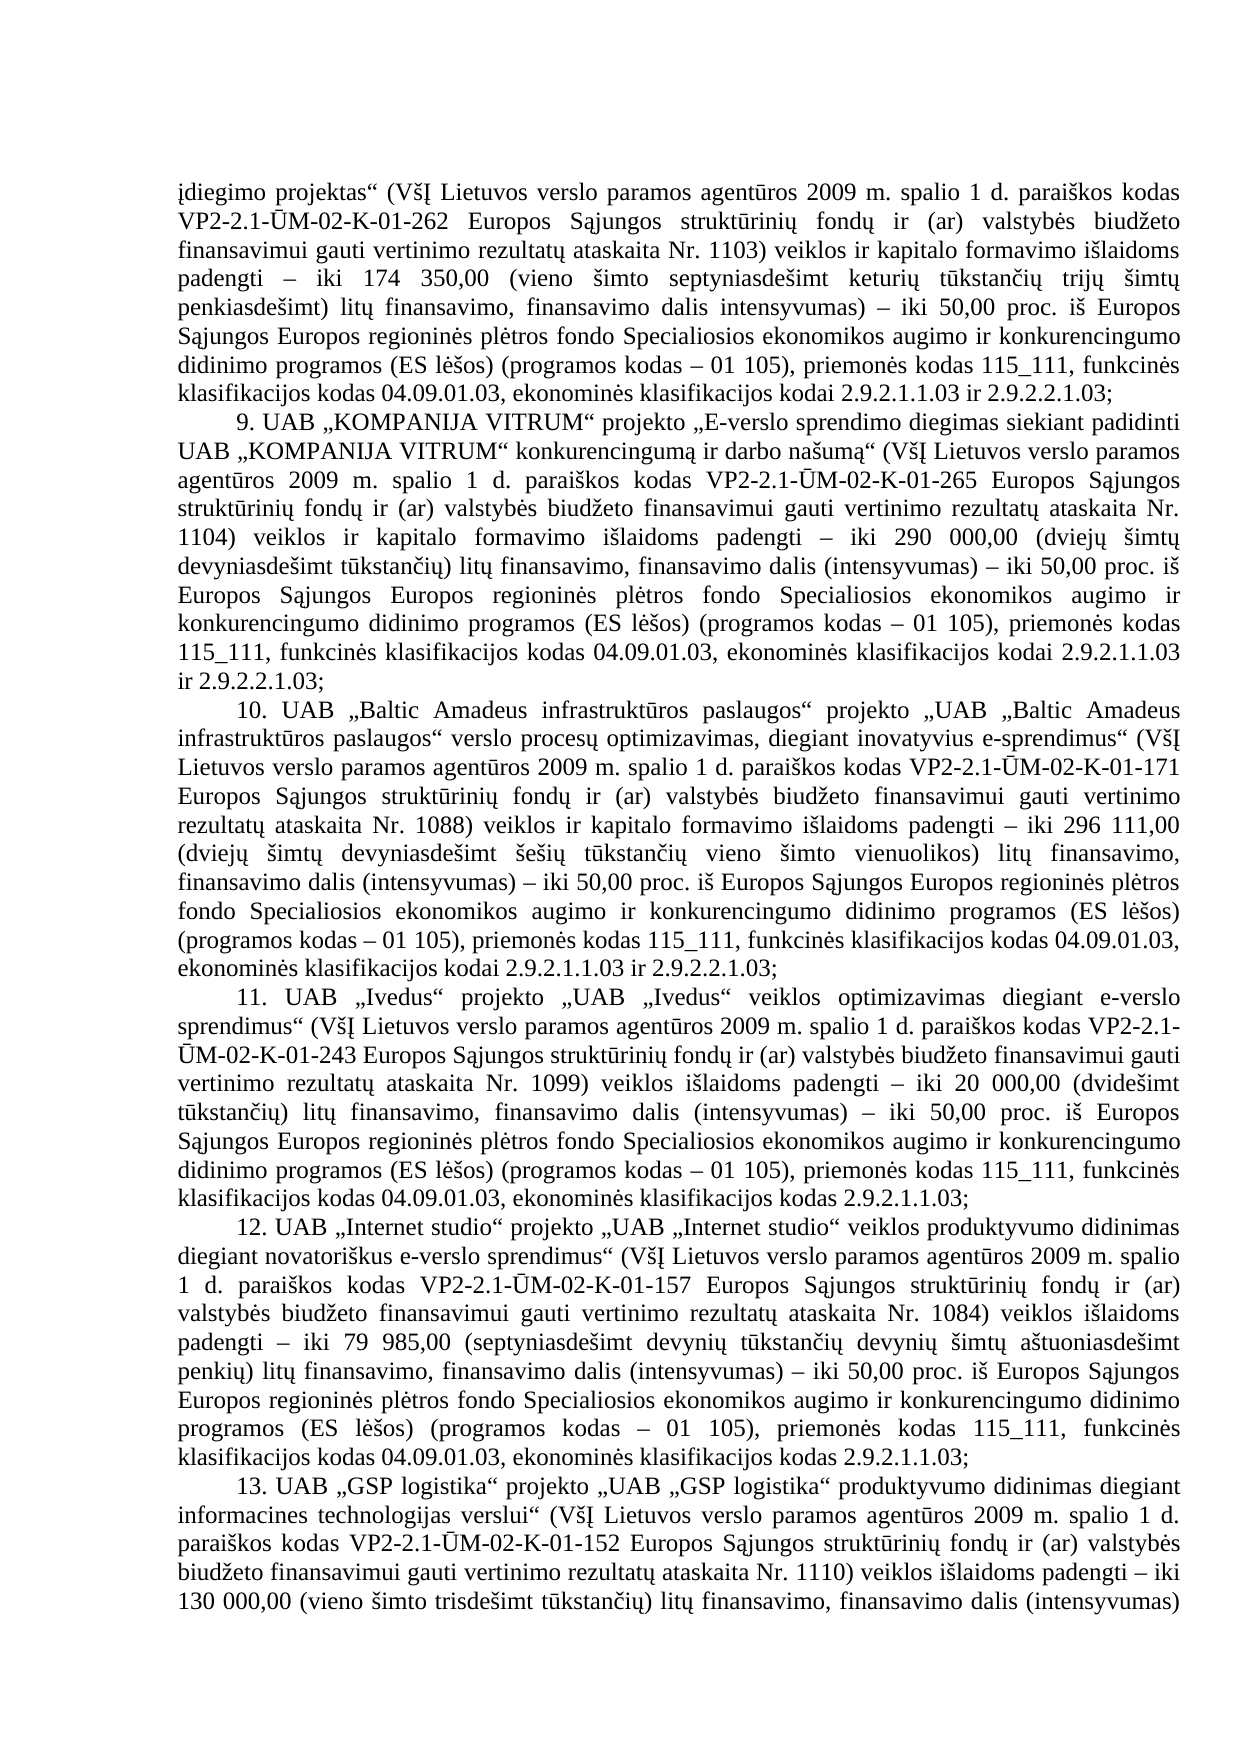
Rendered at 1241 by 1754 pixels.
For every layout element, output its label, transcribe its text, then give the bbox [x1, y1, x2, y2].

text 11. UAB „Ivedus“ projekto „UAB „Ivedus“ veiklos optimizavimas diegiant e-verslo sprendimus“ (VšĮ Lietuvos verslo paramos agentūros 2009 m. spalio 1 d. paraiškos kodas VP2-2.1-ŪM-02-K-01-243 Europos Sąjungos struktūrinių fondų ir (ar) valstybės biudžeto finansavimui gauti vertinimo rezultatų ataskaita Nr. 1099) veiklos išlaidoms padengti – iki 20 000,00 (dvidešimt tūkstančių) litų finansavimo, finansavimo dalis (intensyvumas) – iki 50,00 proc. iš Europos Sąjungos Europos regioninės plėtros fondo Specialiosios ekonomikos augimo ir konkurencingumo didinimo programos (ES lėšos) (programos kodas – 01 105), priemonės kodas 115_111, funkcinės klasifikacijos kodas 04.09.01.03, ekonominės klasifikacijos kodas 2.9.2.1.1.03; [177, 982, 1181, 1212]
text 12. UAB „Internet studio“ projekto „UAB „Internet studio“ veiklos produktyvumo didinimas diegiant novatoriškus e-verslo sprendimus“ (VšĮ Lietuvos verslo paramos agentūros 2009 m. spalio 1 d. paraiškos kodas VP2-2.1-ŪM-02-K-01-157 Europos Sąjungos struktūrinių fondų ir (ar) valstybės biudžeto finansavimui gauti vertinimo rezultatų ataskaita Nr. 1084) veiklos išlaidoms padengti – iki 79 985,00 (septyniasdešimt devynių tūkstančių devynių šimtų aštuoniasdešimt penkių) litų finansavimo, finansavimo dalis (intensyvumas) – iki 50,00 proc. iš Europos Sąjungos Europos regioninės plėtros fondo Specialiosios ekonomikos augimo ir konkurencingumo didinimo programos (ES lėšos) (programos kodas – 01 105), priemonės kodas 115_111, funkcinės klasifikacijos kodas 04.09.01.03, ekonominės klasifikacijos kodas 2.9.2.1.1.03; [177, 1212, 1181, 1471]
text 9. UAB „KOMPANIJA VITRUM“ projekto „E-verslo sprendimo diegimas siekiant padidinti UAB „KOMPANIJA VITRUM“ konkurencingumą ir darbo našumą“ (VšĮ Lietuvos verslo paramos agentūros 2009 m. spalio 1 d. paraiškos kodas VP2-2.1-ŪM-02-K-01-265 Europos Sąjungos struktūrinių fondų ir (ar) valstybės biudžeto finansavimui gauti vertinimo rezultatų ataskaita Nr. 1104) veiklos ir kapitalo formavimo išlaidoms padengti – iki 290 000,00 (dviejų šimtų devyniasdešimt tūkstančių) litų finansavimo, finansavimo dalis (intensyvumas) – iki 50,00 proc. iš Europos Sąjungos Europos regioninės plėtros fondo Specialiosios ekonomikos augimo ir konkurencingumo didinimo programos (ES lėšos) (programos kodas – 01 105), priemonės kodas 115_111, funkcinės klasifikacijos kodas 04.09.01.03, ekonominės klasifikacijos kodai 2.9.2.1.1.03 ir 2.9.2.2.1.03; [177, 407, 1181, 695]
text 13. UAB „GSP logistika“ projekto „UAB „GSP logistika“ produktyvumo didinimas diegiant informacines technologijas verslui“ (VšĮ Lietuvos verslo paramos agentūros 2009 m. spalio 1 d. paraiškos kodas VP2-2.1-ŪM-02-K-01-152 Europos Sąjungos struktūrinių fondų ir (ar) valstybės biudžeto finansavimui gauti vertinimo rezultatų ataskaita Nr. 1110) veiklos išlaidoms padengti – iki 130 000,00 (vieno šimto trisdešimt tūkstančių) litų finansavimo, finansavimo dalis (intensyvumas) [177, 1471, 1181, 1615]
text įdiegimo projektas“ (VšĮ Lietuvos verslo paramos agentūros 2009 m. spalio 1 d. paraiškos kodas VP2-2.1-ŪM-02-K-01-262 Europos Sąjungos struktūrinių fondų ir (ar) valstybės biudžeto finansavimui gauti vertinimo rezultatų ataskaita Nr. 1103) veiklos ir kapitalo formavimo išlaidoms padengti – iki 174 350,00 (vieno šimto septyniasdešimt keturių tūkstančių trijų šimtų penkiasdešimt) litų finansavimo, finansavimo dalis intensyvumas) – iki 50,00 proc. iš Europos Sąjungos Europos regioninės plėtros fondo Specialiosios ekonomikos augimo ir konkurencingumo didinimo programos (ES lėšos) (programos kodas – 01 105), priemonės kodas 115_111, funkcinės klasifikacijos kodas 04.09.01.03, ekonominės klasifikacijos kodai 2.9.2.1.1.03 ir 2.9.2.2.1.03; [177, 177, 1181, 407]
text 10. UAB „Baltic Amadeus infrastruktūros paslaugos“ projekto „UAB „Baltic Amadeus infrastruktūros paslaugos“ verslo procesų optimizavimas, diegiant inovatyvius e-sprendimus“ (VšĮ Lietuvos verslo paramos agentūros 2009 m. spalio 1 d. paraiškos kodas VP2-2.1-ŪM-02-K-01-171 Europos Sąjungos struktūrinių fondų ir (ar) valstybės biudžeto finansavimui gauti vertinimo rezultatų ataskaita Nr. 1088) veiklos ir kapitalo formavimo išlaidoms padengti – iki 296 111,00 (dviejų šimtų devyniasdešimt šešių tūkstančių vieno šimto vienuolikos) litų finansavimo, finansavimo dalis (intensyvumas) – iki 50,00 proc. iš Europos Sąjungos Europos regioninės plėtros fondo Specialiosios ekonomikos augimo ir konkurencingumo didinimo programos (ES lėšos) (programos kodas – 01 105), priemonės kodas 115_111, funkcinės klasifikacijos kodas 04.09.01.03, ekonominės klasifikacijos kodai 2.9.2.1.1.03 ir 2.9.2.2.1.03; [177, 695, 1181, 982]
